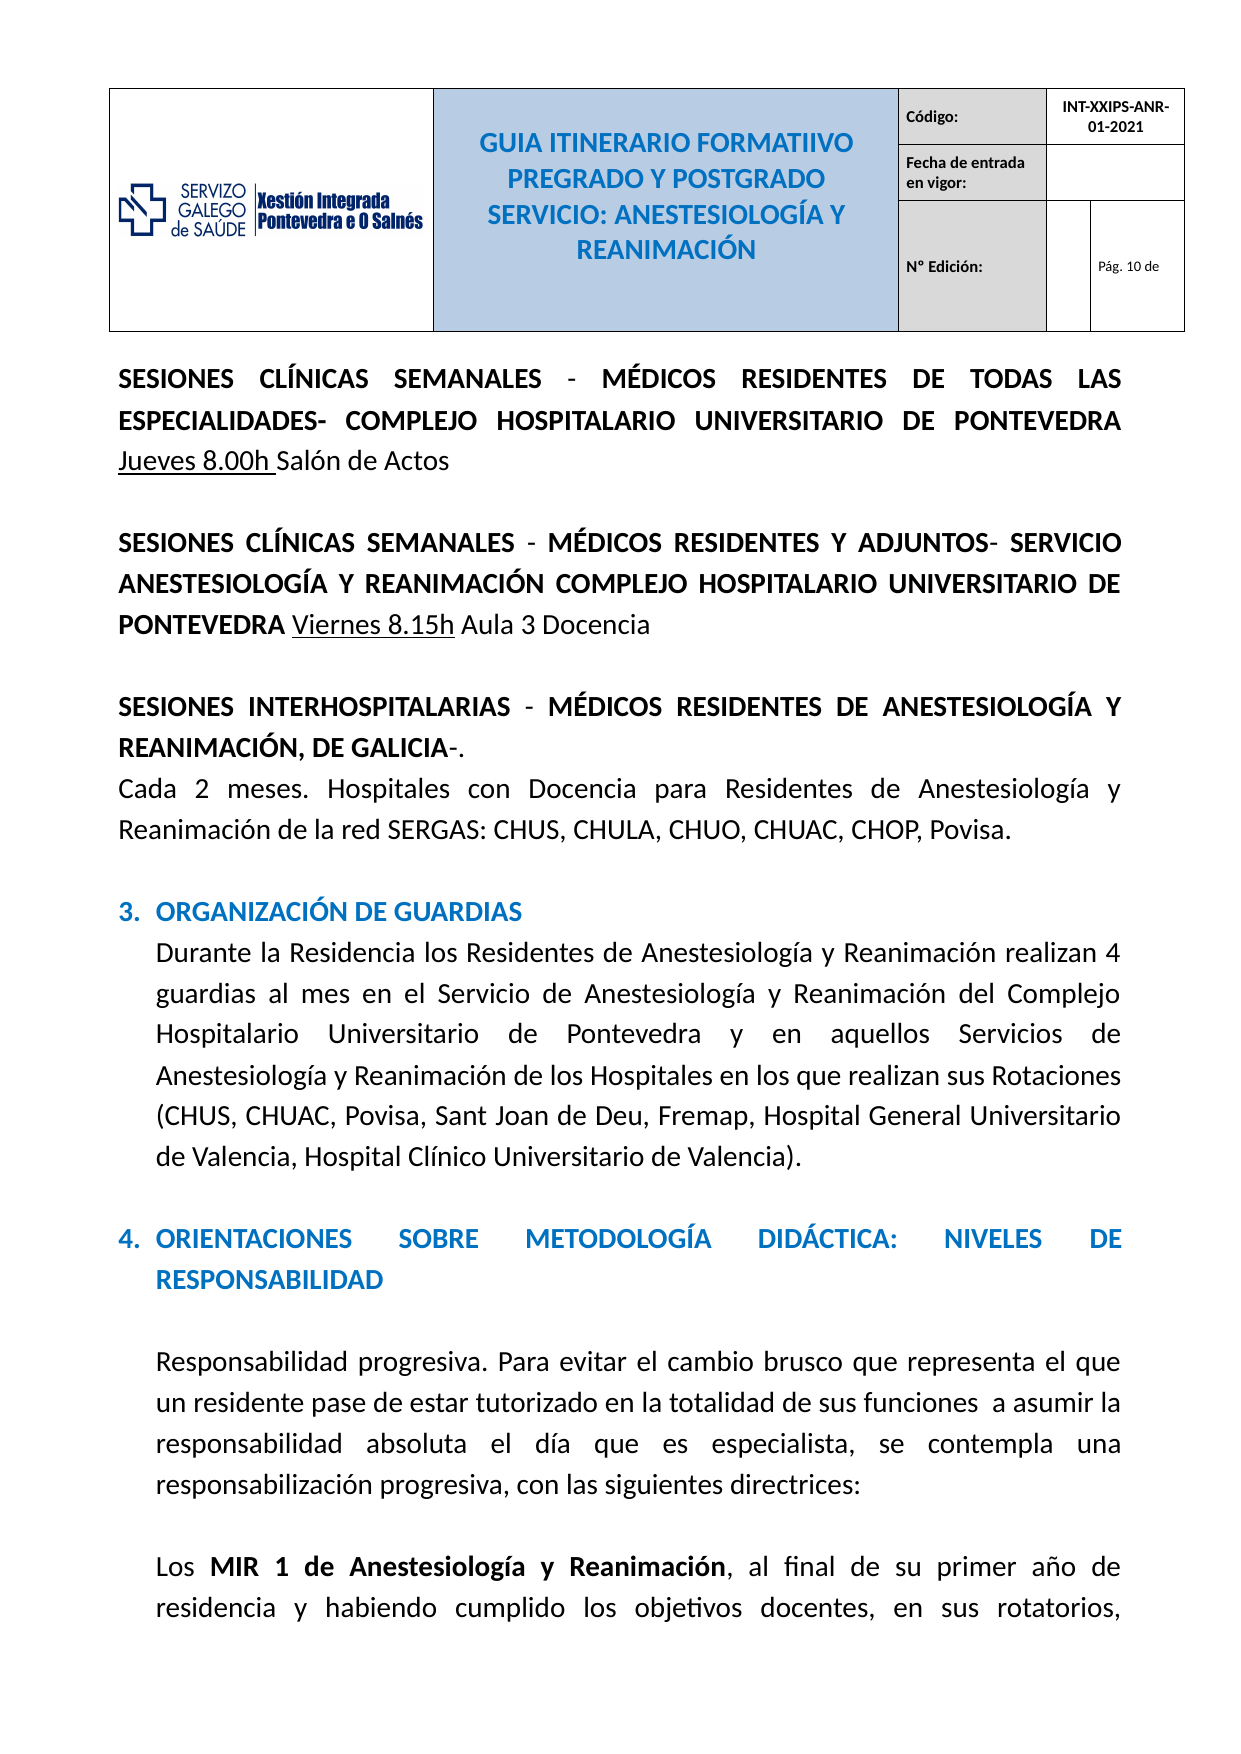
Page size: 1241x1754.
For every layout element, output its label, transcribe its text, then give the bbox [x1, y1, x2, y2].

text Cada 2 meses. Hospitales con Docencia para Residentes de Anestesiología y Reanimación de la red SERGAS: CHUS, CHULA, CHUO, CHUAC, CHOP, Povisa. [118, 770, 1122, 847]
list ORGANIZACIÓN DE GUARDIAS [118, 893, 1122, 928]
text Los MIR 1 de Anestesiología y Reanimación, al final de su primer año de residencia y habiendo cumplido los objetivos docentes, en sus rotatorios, [156, 1548, 1122, 1624]
list ORIENTACIONES SOBRE METODOLOGÍA DIDÁCTICA: NIVELES DE RESPONSABILIDAD [118, 1220, 1122, 1297]
text Durante la Residencia los Residentes de Anestesiología y Reanimación realizan 4 guardias al mes en el Servicio de Anestesiología y Reanimación del Complejo Hospitalario Universitario de Pontevedra y en aquellos Servicios de Anestesiología y Reanimación de los Hospitales en los que realizan sus Rotaciones (CHUS, CHUAC, Povisa, Sant Joan de Deu, Fremap, Hospital General Universitario de Valencia, Hospital Clínico Universitario de Valencia). [156, 934, 1122, 1174]
text Responsabilidad progresiva. Para evitar el cambio brusco que representa el que un residente pase de estar tutorizado en la totalidad de sus funciones a asumir la responsabilidad absoluta el día que es especialista, se contempla una responsabilización progresiva, con las siguientes directrices: [156, 1343, 1122, 1502]
text SESIONES INTERHOSPITALARIAS - MÉDICOS RESIDENTES DE ANESTESIOLOGÍA Y REANIMACIÓN, DE GALICIA-. [118, 688, 1122, 765]
text SESIONES CLÍNICAS SEMANALES - MÉDICOS RESIDENTES Y ADJUNTOS- SERVICIO ANESTESIOLOGÍA Y REANIMACIÓN COMPLEJO HOSPITALARIO UNIVERSITARIO DE PONTEVEDRA Viernes 8.15h Aula 3 Docencia [118, 524, 1122, 642]
text SESIONES CLÍNICAS SEMANALES - MÉDICOS RESIDENTES DE TODAS LAS ESPECIALIDADES- COMPLEJO HOSPITALARIO UNIVERSITARIO DE PONTEVEDRA Jueves 8.00h Salón de Actos [118, 361, 1122, 478]
picture [118, 183, 425, 237]
